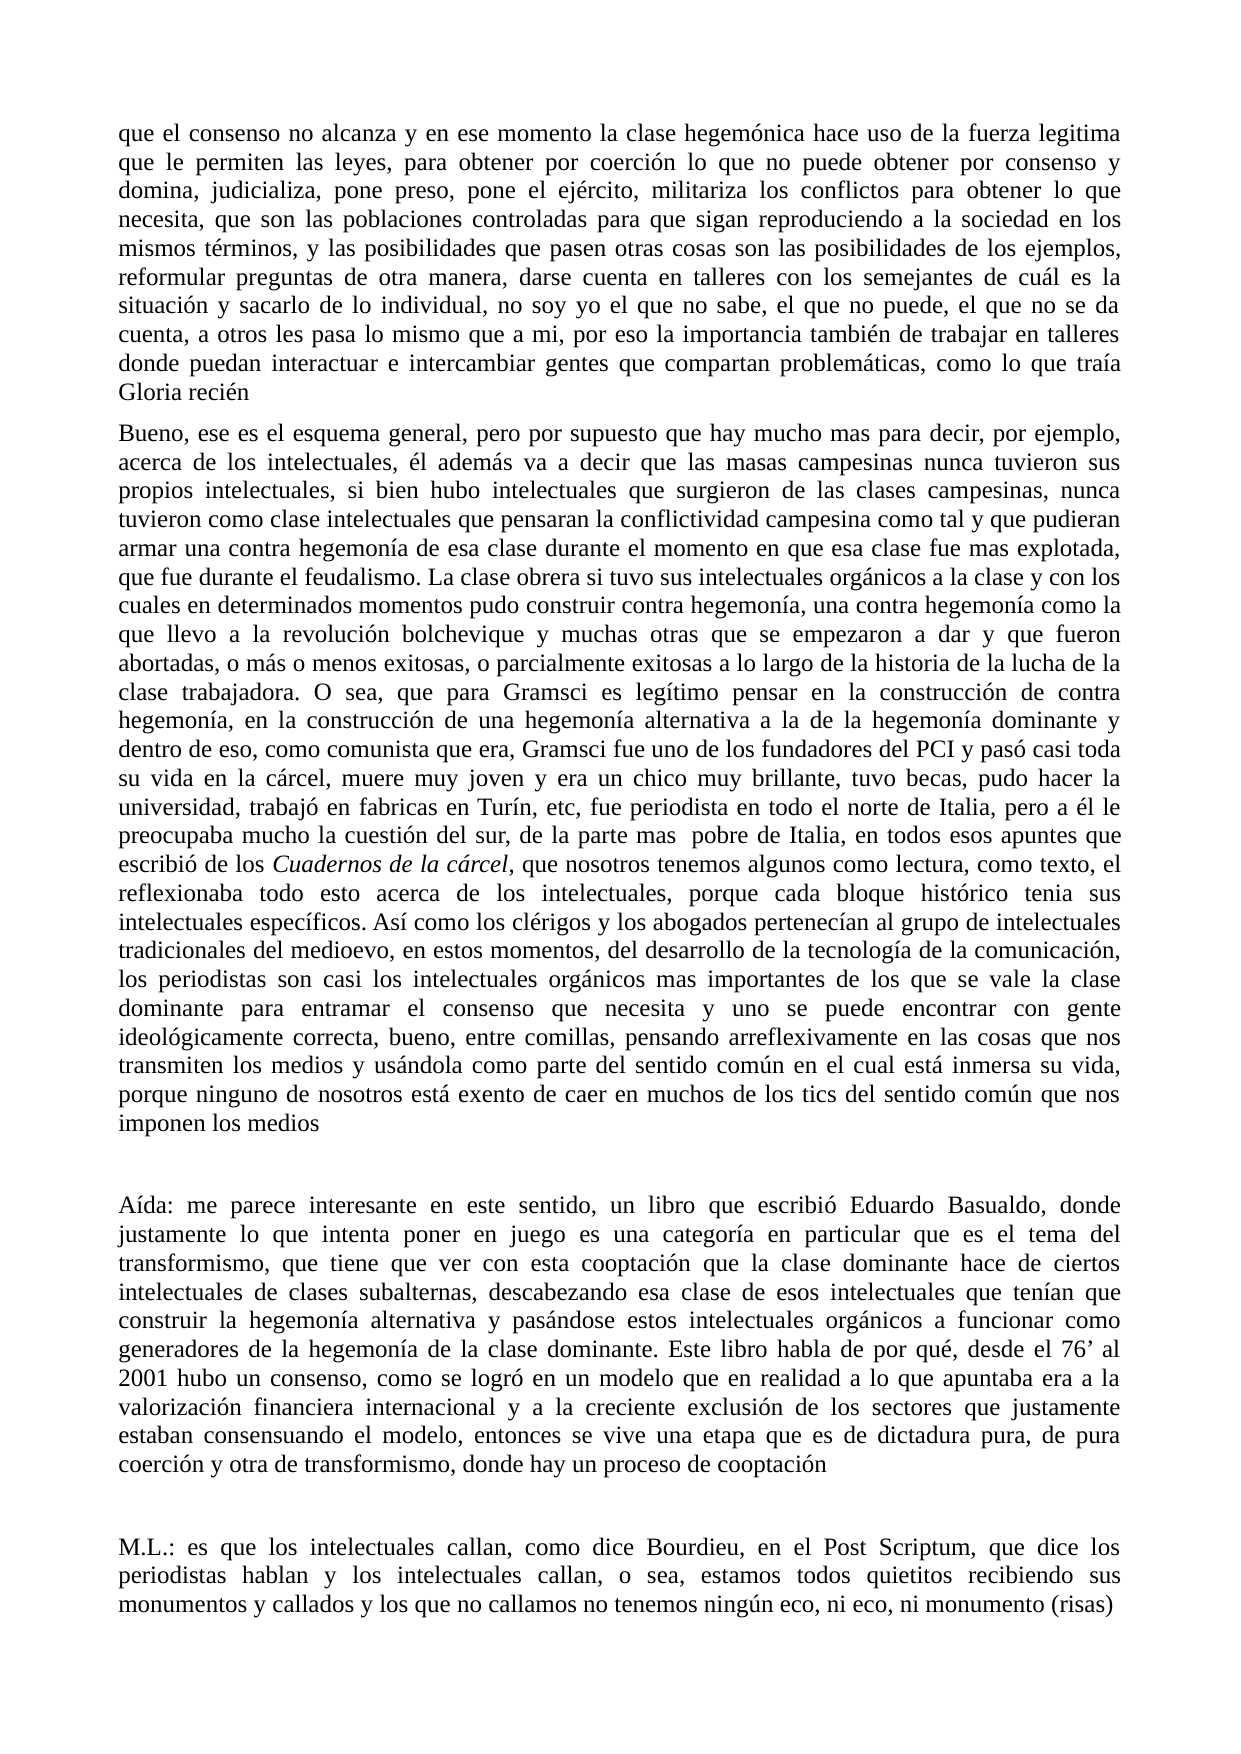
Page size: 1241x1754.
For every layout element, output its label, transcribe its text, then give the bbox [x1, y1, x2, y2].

text que el consenso no alcanza y en ese momento la clase hegemónica hace uso de la fuerza legitima que le permiten las leyes, para obtener por coerción lo que no puede obtener por consenso y domina, judicializa, pone preso, pone el ejército, militariza los conflictos para obtener lo que necesita, que son las poblaciones controladas para que sigan reproduciendo a la sociedad en los mismos términos, y las posibilidades que pasen otras cosas son las posibilidades de los ejemplos, reformular preguntas de otra manera, darse cuenta en talleres con los semejantes de cuál es la situación y sacarlo de lo individual, no soy yo el que no sabe, el que no puede, el que no se da cuenta, a otros les pasa lo mismo que a mi, por eso la importancia también de trabajar en talleres donde puedan interactuar e intercambiar gentes que compartan problemáticas, como lo que traía Gloria recién [118, 118, 1122, 406]
text Bueno, ese es el esquema general, pero por supuesto que hay mucho mas para decir, por ejemplo, acerca de los intelectuales, él además va a decir que las masas campesinas nunca tuvieron sus propios intelectuales, si bien hubo intelectuales que surgieron de las clases campesinas, nunca tuvieron como clase intelectuales que pensaran la conflictividad campesina como tal y que pudieran armar una contra hegemonía de esa clase durante el momento en que esa clase fue mas explotada, que fue durante el feudalismo. La clase obrera si tuvo sus intelectuales orgánicos a la clase y con los cuales en determinados momentos pudo construir contra hegemonía, una contra hegemonía como la que llevo a la revolución bolchevique y muchas otras que se empezaron a dar y que fueron abortadas, o más o menos exitosas, o parcialmente exitosas a lo largo de la historia de la lucha de la clase trabajadora. O sea, que para Gramsci es legítimo pensar en la construcción de contra hegemonía, en la construcción de una hegemonía alternativa a la de la hegemonía dominante y dentro de eso, como comunista que era, Gramsci fue uno de los fundadores del PCI y pasó casi toda su vida en la cárcel, muere muy joven y era un chico muy brillante, tuvo becas, pudo hacer la universidad, trabajó en fabricas en Turín, etc, fue periodista en todo el norte de Italia, pero a él le preocupaba mucho la cuestión del sur, de la parte mas pobre de Italia, en todos esos apuntes que escribió de los Cuadernos de la cárcel, que nosotros tenemos algunos como lectura, como texto, el reflexionaba todo esto acerca de los intelectuales, porque cada bloque histórico tenia sus intelectuales específicos. Así como los clérigos y los abogados pertenecían al grupo de intelectuales tradicionales del medioevo, en estos momentos, del desarrollo de la tecnología de la comunicación, los periodistas son casi los intelectuales orgánicos mas importantes de los que se vale la clase dominante para entramar el consenso que necesita y uno se puede encontrar con gente ideológicamente correcta, bueno, entre comillas, pensando arreflexivamente en las cosas que nos transmiten los medios y usándola como parte del sentido común en el cual está inmersa su vida, porque ninguno de nosotros está exento de caer en muchos de los tics del sentido común que nos imponen los medios [118, 418, 1122, 1137]
text M.L.: es que los intelectuales callan, como dice Bourdieu, en el Post Scriptum, que dice los periodistas hablan y los intelectuales callan, o sea, estamos todos quietitos recibiendo sus monumentos y callados y los que no callamos no tenemos ningún eco, ni eco, ni monumento (risas) [118, 1532, 1122, 1618]
text Aída: me parece interesante en este sentido, un libro que escribió Eduardo Basualdo, donde justamente lo que intenta poner en juego es una categoría en particular que es el tema del transformismo, que tiene que ver con esta cooptación que la clase dominante hace de ciertos intelectuales de clases subalternas, descabezando esa clase de esos intelectuales que tenían que construir la hegemonía alternativa y pasándose estos intelectuales orgánicos a funcionar como generadores de la hegemonía de la clase dominante. Este libro habla de por qué, desde el 76’ al 2001 hubo un consenso, como se logró en un modelo que en realidad a lo que apuntaba era a la valorización financiera internacional y a la creciente exclusión de los sectores que justamente estaban consensuando el modelo, entonces se vive una etapa que es de dictadura pura, de pura coerción y otra de transformismo, donde hay un proceso de cooptación [118, 1191, 1122, 1478]
